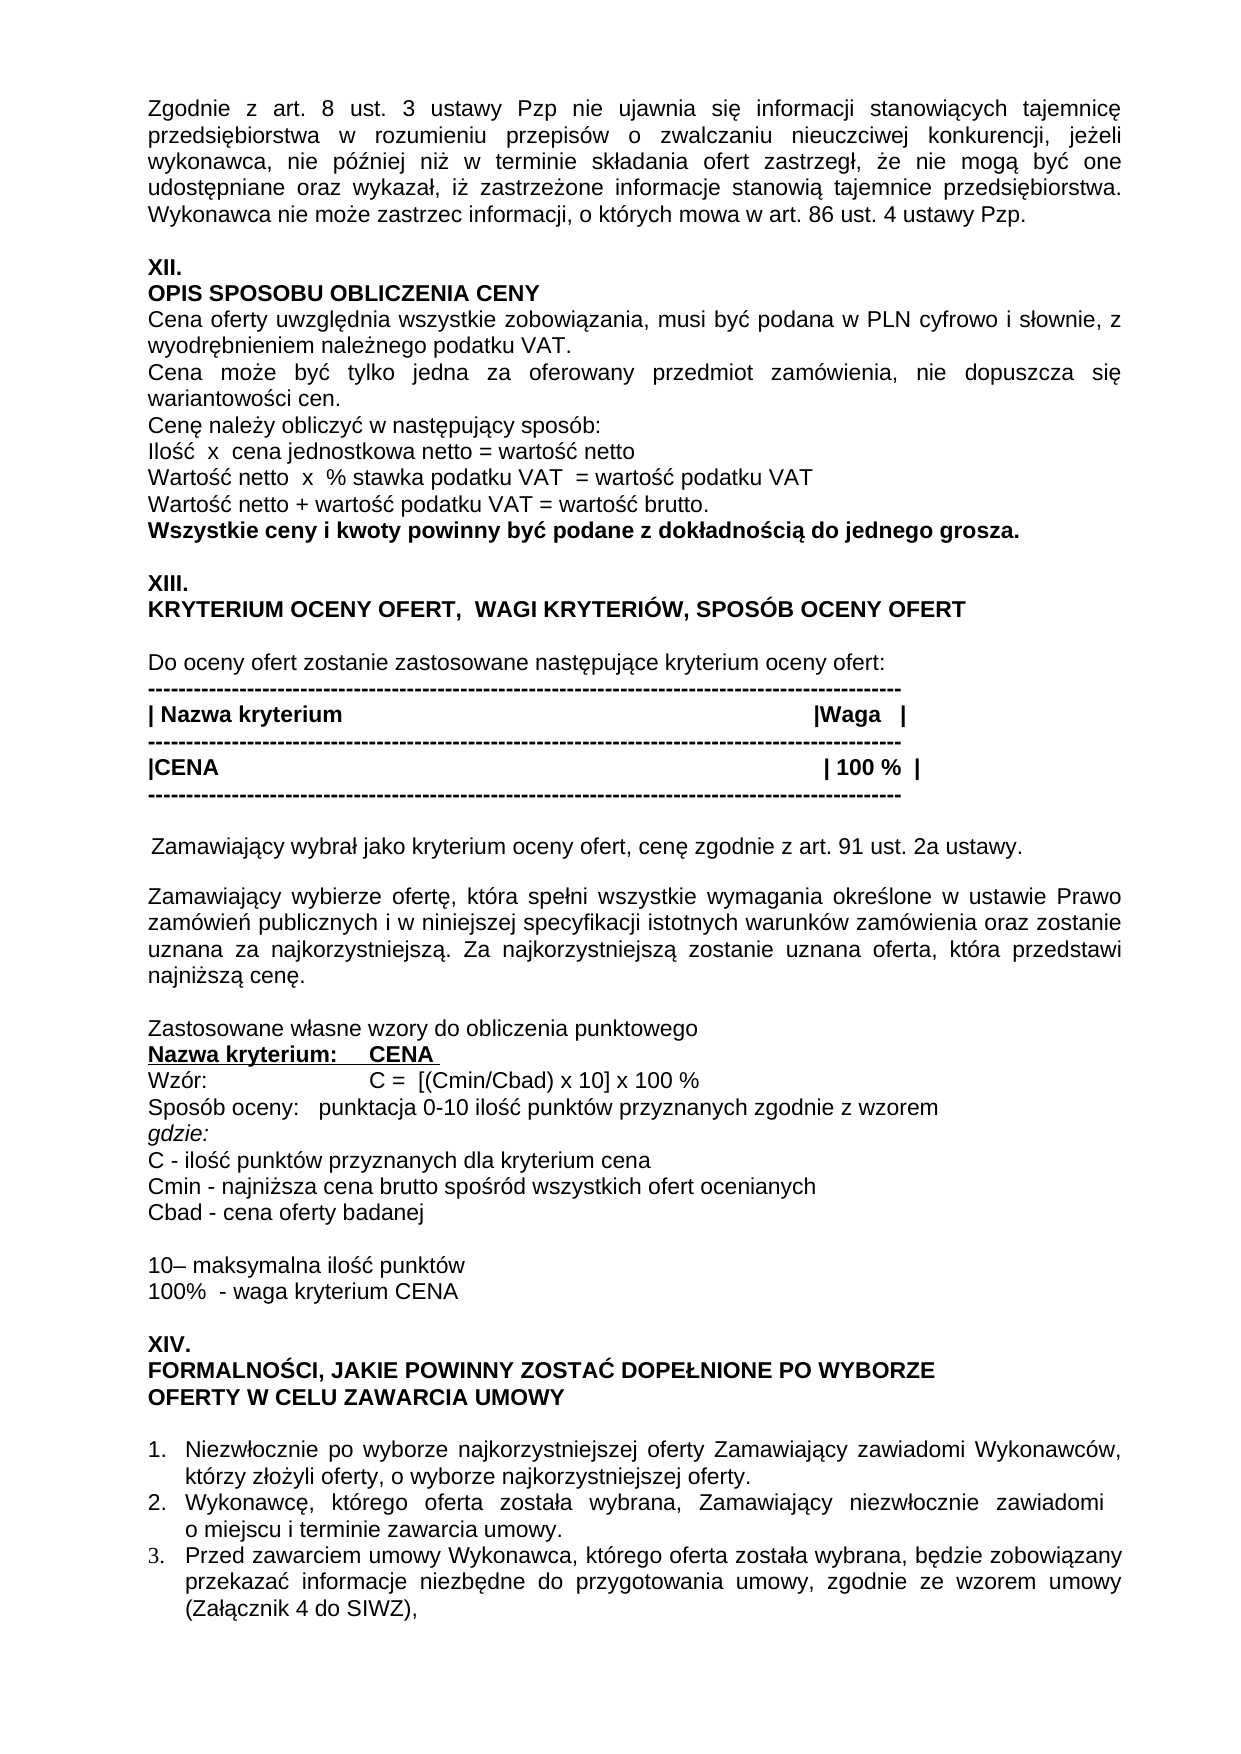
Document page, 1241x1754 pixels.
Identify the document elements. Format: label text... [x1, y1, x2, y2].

text Ilość x cena jednostkowa netto = wartość netto [148, 438, 1122, 464]
list Zamawiający wybrał jako kryterium oceny ofert, cenę zgodnie z art. 91 ust. 2a ustawy. [113, 833, 1122, 859]
text Cenę należy obliczyć w następujący sposób: [148, 412, 1122, 438]
text Cena może być tylko jedna za oferowany przedmiot zamówienia, nie dopuszcza się wariantowości cen. [148, 359, 1122, 412]
text Sposób oceny: punktacja 0-10 ilość punktów przyznanych zgodnie z wzorem gdzie: C - ilość punktów przyznanych dla kryterium cena Cmin - najniższa cena brutto spośród wszystkich ofert ocenianych Cbad - cena oferty badanej [148, 1094, 1122, 1226]
text Zamawiający wybierze ofertę, która spełni wszystkie wymagania określone w ustawie Prawo zamówień publicznych i w niniejszej specyfikacji istotnych warunków zamówienia oraz zostanie uznana za najkorzystniejszą. Za najkorzystniejszą zostanie uznana oferta, która przedstawi najniższą cenę. [148, 883, 1122, 988]
text FORMALNOŚCI, JAKIE POWINNY ZOSTAĆ DOPEŁNIONE PO WYBORZE [148, 1357, 1122, 1384]
text Do oceny ofert zostanie zastosowane następujące kryterium oceny ofert: [148, 649, 1122, 675]
text Cena oferty uwzględnia wszystkie zobowiązania, musi być podana w PLN cyfrowo i słownie, z wyodrębnieniem należnego podatku VAT. [148, 306, 1122, 359]
text OFERTY W CELU ZAWARCIA UMOWY [148, 1384, 1122, 1410]
text XII. [148, 253, 1122, 280]
text Zgodnie z art. 8 ust. 3 ustawy Pzp nie ujawnia się informacji stanowiących tajemnicę przedsiębiorstwa w rozumieniu przepisów o zwalczaniu nieuczciwej konkurencji, jeżeli wykonawca, nie później niż w terminie składania ofert zastrzegł, że nie mogą być one udostępniane oraz wykazał, iż zastrzeżone informacje stanowią tajemnice przedsiębiorstwa. Wykonawca nie może zastrzec informacji, o których mowa w art. 86 ust. 4 ustawy Pzp. [148, 95, 1122, 227]
text Nazwa kryterium: CENA Wzór: C = [(Cmin/Cbad) x 10] x 100 % [148, 1041, 1122, 1094]
text Wartość netto + wartość podatku VAT = wartość brutto. [148, 491, 1122, 517]
text --------------------------------------------------------------------------------------------------- [148, 675, 1122, 701]
text | Nazwa kryterium |Waga | [148, 701, 1122, 728]
text 100% - waga kryterium CENA [148, 1278, 1122, 1305]
list Przed zawarciem umowy Wykonawca, którego oferta została wybrana, będzie zobowiązany przekazać informacje niezbędne do przygotowania umowy, zgodnie ze wzorem umowy (Załącznik 4 do SIWZ), [148, 1542, 1122, 1621]
text Wszystkie ceny i kwoty powinny być podane z dokładnością do jednego grosza. [148, 517, 1122, 543]
text |CENA | 100 % | [148, 754, 1122, 781]
text Wartość netto x % stawka podatku VAT = wartość podatku VAT [148, 464, 1122, 491]
text XIII. [148, 570, 1122, 596]
text 10– maksymalna ilość punktów [148, 1252, 1122, 1278]
text --------------------------------------------------------------------------------------------------- [148, 781, 1122, 807]
text KRYTERIUM OCENY OFERT, WAGI KRYTERIÓW, SPOSÓB OCENY OFERT [148, 596, 1122, 622]
text Zastosowane własne wzory do obliczenia punktowego [148, 1015, 1122, 1041]
text XIV. [148, 1331, 1122, 1357]
text OPIS SPOSOBU OBLICZENIA CENY [148, 280, 1122, 306]
text --------------------------------------------------------------------------------------------------- [148, 728, 1122, 754]
list Niezwłocznie po wyborze najkorzystniejszej oferty Zamawiający zawiadomi Wykonawców, którzy złożyli oferty, o wyborze najkorzystniejszej oferty. [148, 1436, 1122, 1489]
list Wykonawcę, którego oferta została wybrana, Zamawiający niezwłocznie zawiadomi o miejscu i terminie zawarcia umowy. [148, 1489, 1122, 1542]
